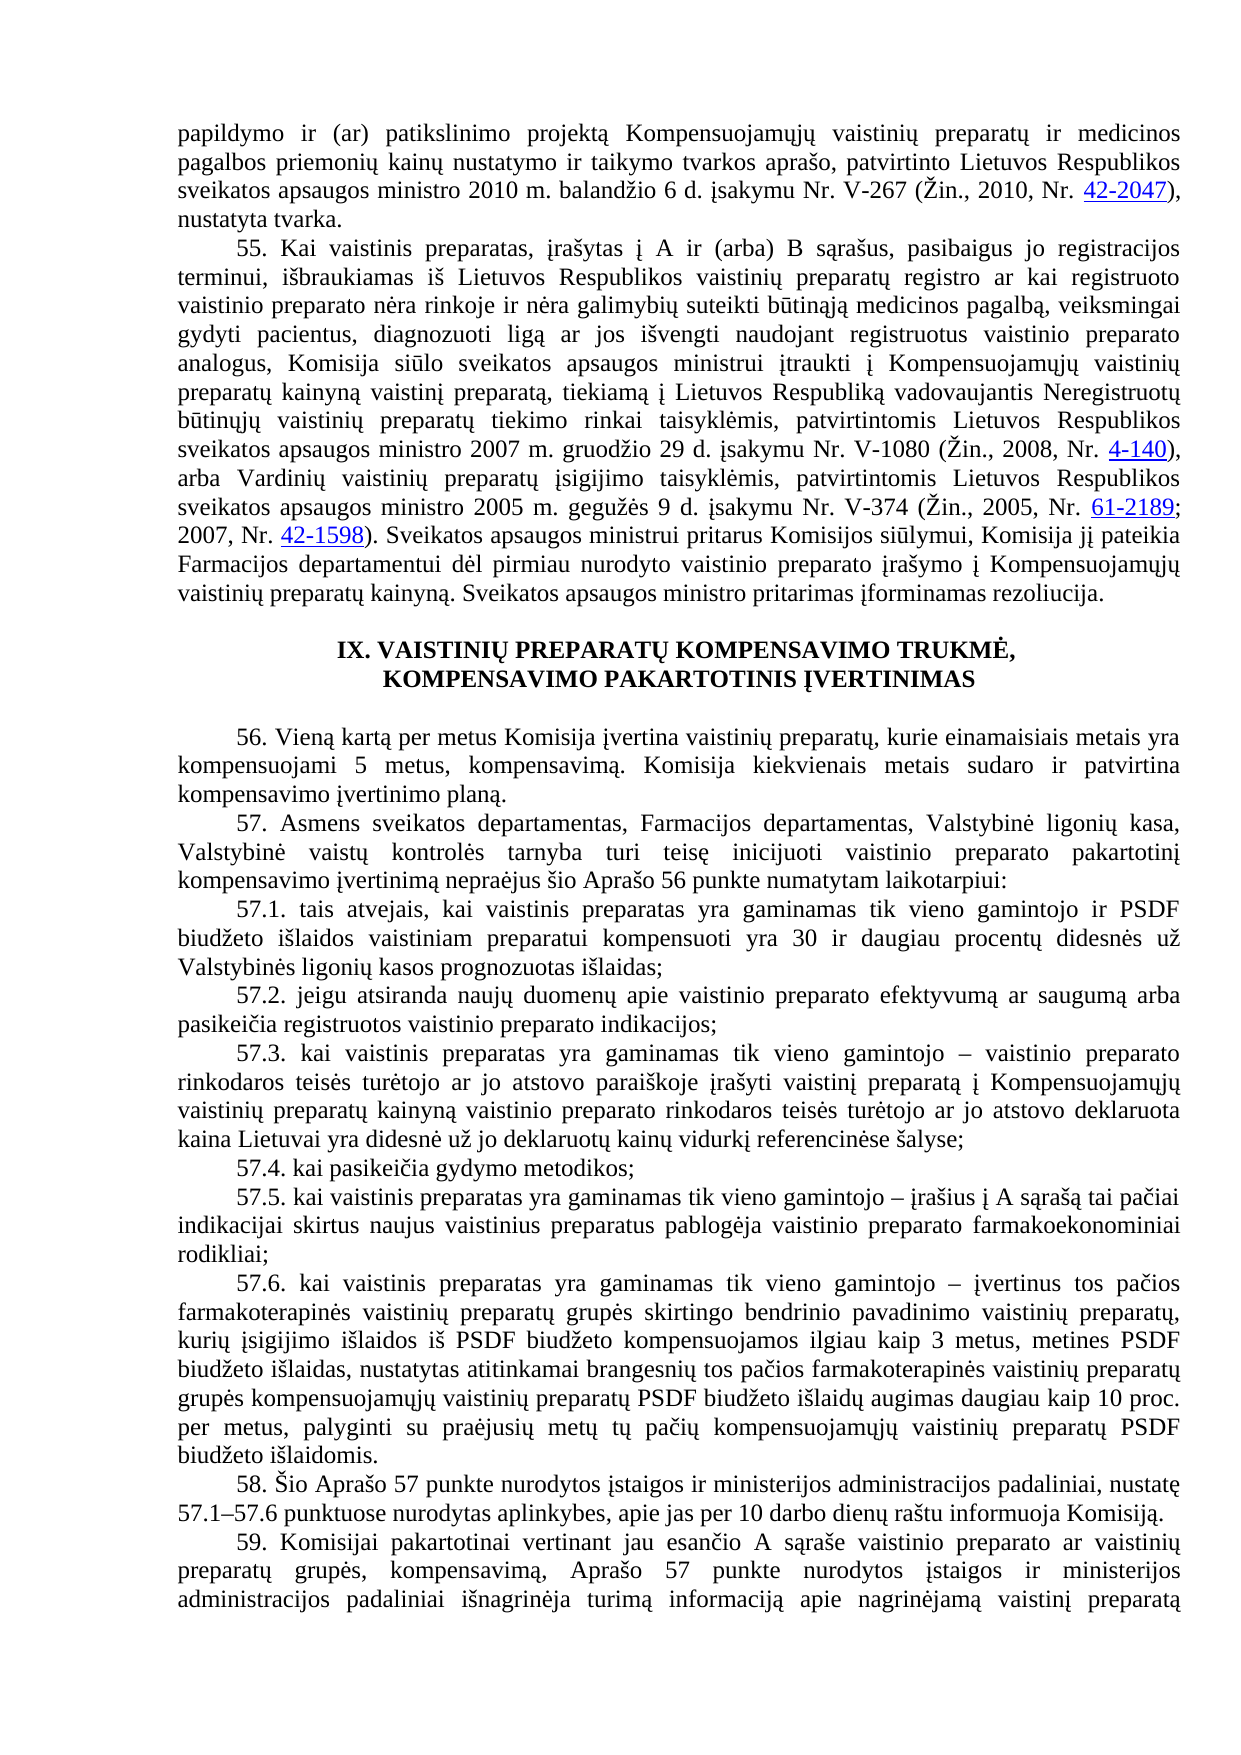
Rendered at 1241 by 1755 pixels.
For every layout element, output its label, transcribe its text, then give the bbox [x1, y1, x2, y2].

text 57.2. jeigu atsiranda naujų duomenų apie vaistinio preparato efektyvumą ar saugumą arba pasikeičia registruotos vaistinio preparato indikacijos; [177, 981, 1181, 1038]
text 57.1. tais atvejais, kai vaistinis preparatas yra gaminamas tik vieno gamintojo ir PSDF biudžeto išlaidos vaistiniam preparatui kompensuoti yra 30 ir daugiau procentų didesnės už Valstybinės ligonių kasos prognozuotas išlaidas; [177, 894, 1181, 981]
text 56. Vieną kartą per metus Komisija įvertina vaistinių preparatų, kurie einamaisiais metais yra kompensuojami 5 metus, kompensavimą. Komisija kiekvienais metais sudaro ir patvirtina kompensavimo įvertinimo planą. [177, 722, 1181, 808]
text 57.5. kai vaistinis preparatas yra gaminamas tik vieno gamintojo – įrašius į A sąrašą tai pačiai indikacijai skirtus naujus vaistinius preparatus pablogėja vaistinio preparato farmakoekonominiai rodikliai; [177, 1182, 1181, 1268]
text IX. VAISTINIŲ PREPARATŲ KOMPENSAVIMO TRUKMĖ, [177, 636, 1181, 664]
text 59. Komisijai pakartotinai vertinant jau esančio A sąraše vaistinio preparato ar vaistinių preparatų grupės, kompensavimą, Aprašo 57 punkte nurodytos įstaigos ir ministerijos administracijos padaliniai išnagrinėja turimą informaciją apie nagrinėjamą vaistinį preparatą [177, 1527, 1181, 1613]
text 57.3. kai vaistinis preparatas yra gaminamas tik vieno gamintojo – vaistinio preparato rinkodaros teisės turėtojo ar jo atstovo paraiškoje įrašyti vaistinį preparatą į Kompensuojamųjų vaistinių preparatų kainyną vaistinio preparato rinkodaros teisės turėtojo ar jo atstovo deklaruota kaina Lietuvai yra didesnė už jo deklaruotų kainų vidurkį referencinėse šalyse; [177, 1038, 1181, 1153]
text 55. Kai vaistinis preparatas, įrašytas į A ir (arba) B sąrašus, pasibaigus jo registracijos terminui, išbraukiamas iš Lietuvos Respublikos vaistinių preparatų registro ar kai registruoto vaistinio preparato nėra rinkoje ir nėra galimybių suteikti būtinąją medicinos pagalbą, veiksmingai gydyti pacientus, diagnozuoti ligą ar jos išvengti naudojant registruotus vaistinio preparato analogus, Komisija siūlo sveikatos apsaugos ministrui įtraukti į Kompensuojamųjų vaistinių preparatų kainyną vaistinį preparatą, tiekiamą į Lietuvos Respubliką vadovaujantis Neregistruotų būtinųjų vaistinių preparatų tiekimo rinkai taisyklėmis, patvirtintomis Lietuvos Respublikos sveikatos apsaugos ministro 2007 m. gruodžio 29 d. įsakymu Nr. V-1080 (Žin., 2008, Nr. 4-140), arba Vardinių vaistinių preparatų įsigijimo taisyklėmis, patvirtintomis Lietuvos Respublikos sveikatos apsaugos ministro 2005 m. gegužės 9 d. įsakymu Nr. V-374 (Žin., 2005, Nr. 61-2189; 2007, Nr. 42-1598). Sveikatos apsaugos ministrui pritarus Komisijos siūlymui, Komisija jį pateikia Farmacijos departamentui dėl pirmiau nurodyto vaistinio preparato įrašymo į Kompensuojamųjų vaistinių preparatų kainyną. Sveikatos apsaugos ministro pritarimas įforminamas rezoliucija. [177, 233, 1181, 607]
text 57. Asmens sveikatos departamentas, Farmacijos departamentas, Valstybinė ligonių kasa, Valstybinė vaistų kontrolės tarnyba turi teisę inicijuoti vaistinio preparato pakartotinį kompensavimo įvertinimą nepraėjus šio Aprašo 56 punkte numatytam laikotarpiui: [177, 808, 1181, 894]
text 57.6. kai vaistinis preparatas yra gaminamas tik vieno gamintojo – įvertinus tos pačios farmakoterapinės vaistinių preparatų grupės skirtingo bendrinio pavadinimo vaistinių preparatų, kurių įsigijimo išlaidos iš PSDF biudžeto kompensuojamos ilgiau kaip 3 metus, metines PSDF biudžeto išlaidas, nustatytas atitinkamai brangesnių tos pačios farmakoterapinės vaistinių preparatų grupės kompensuojamųjų vaistinių preparatų PSDF biudžeto išlaidų augimas daugiau kaip 10 proc. per metus, palyginti su praėjusių metų tų pačių kompensuojamųjų vaistinių preparatų PSDF biudžeto išlaidomis. [177, 1268, 1181, 1469]
text 57.4. kai pasikeičia gydymo metodikos; [177, 1153, 1181, 1182]
text papildymo ir (ar) patikslinimo projektą Kompensuojamųjų vaistinių preparatų ir medicinos pagalbos priemonių kainų nustatymo ir taikymo tvarkos aprašo, patvirtinto Lietuvos Respublikos sveikatos apsaugos ministro 2010 m. balandžio 6 d. įsakymu Nr. V-267 (Žin., 2010, Nr. 42-2047), nustatyta tvarka. [177, 118, 1181, 233]
text KOMPENSAVIMO PAKARTOTINIS ĮVERTINIMAS [177, 664, 1181, 693]
text 58. Šio Aprašo 57 punkte nurodytos įstaigos ir ministerijos administracijos padaliniai, nustatę 57.1–57.6 punktuose nurodytas aplinkybes, apie jas per 10 darbo dienų raštu informuoja Komisiją. [177, 1469, 1181, 1527]
